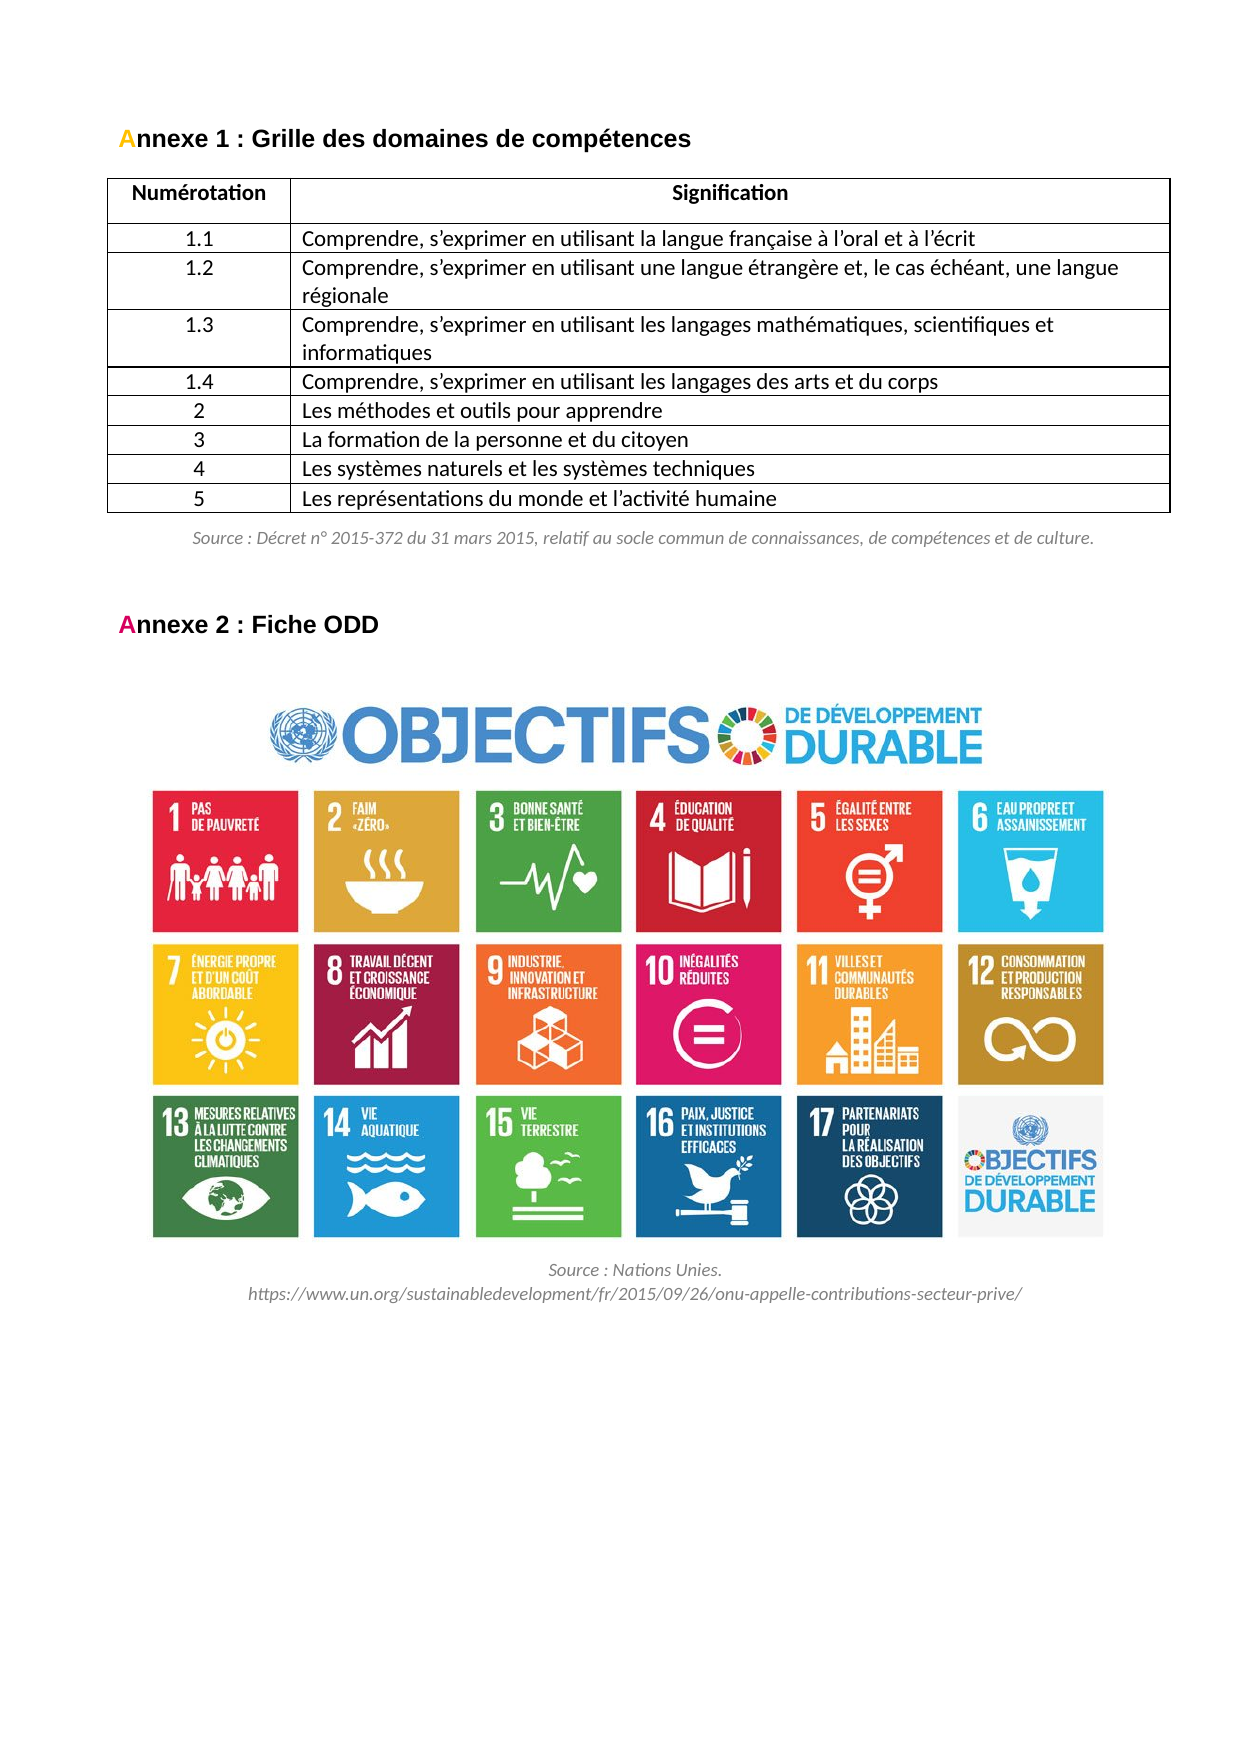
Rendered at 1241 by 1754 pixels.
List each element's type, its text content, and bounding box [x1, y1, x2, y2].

table_cell Les systèmes naturels et les systèmes techniques [291, 455, 1169, 483]
text Annexe 2 : Fiche ODD [118, 610, 1122, 639]
table_header Numérotation [108, 179, 290, 223]
table_cell 1.1 [108, 224, 290, 252]
table_cell 3 [108, 426, 290, 453]
table_cell La formation de la personne et du citoyen [291, 426, 1169, 453]
text Annexe 1 : Grille des domaines de compétences [118, 124, 1122, 153]
table_cell Comprendre, s’exprimer en utilisant une langue étrangère et, le cas échéant, une langue régionale [291, 253, 1169, 309]
table_cell 5 [108, 484, 290, 512]
table_cell 1.3 [108, 310, 290, 366]
table_cell Comprendre, s’exprimer en utilisant la langue française à l’oral et à l’écrit [291, 224, 1169, 252]
table_cell Comprendre, s’exprimer en utilisant les langages des arts et du corps [291, 368, 1169, 395]
table_cell 2 [108, 396, 290, 424]
table_cell Les méthodes et outils pour apprendre [291, 396, 1169, 424]
table_header Signification [291, 179, 1169, 223]
table_cell 1.2 [108, 253, 290, 309]
table_cell 4 [108, 455, 290, 483]
table_cell 1.4 [108, 368, 290, 395]
picture [146, 658, 1110, 1246]
table_cell Comprendre, s’exprimer en utilisant les langages mathématiques, scientifiques et informatiques [291, 310, 1169, 366]
table_cell Les représentations du monde et l’activité humaine [291, 484, 1169, 512]
